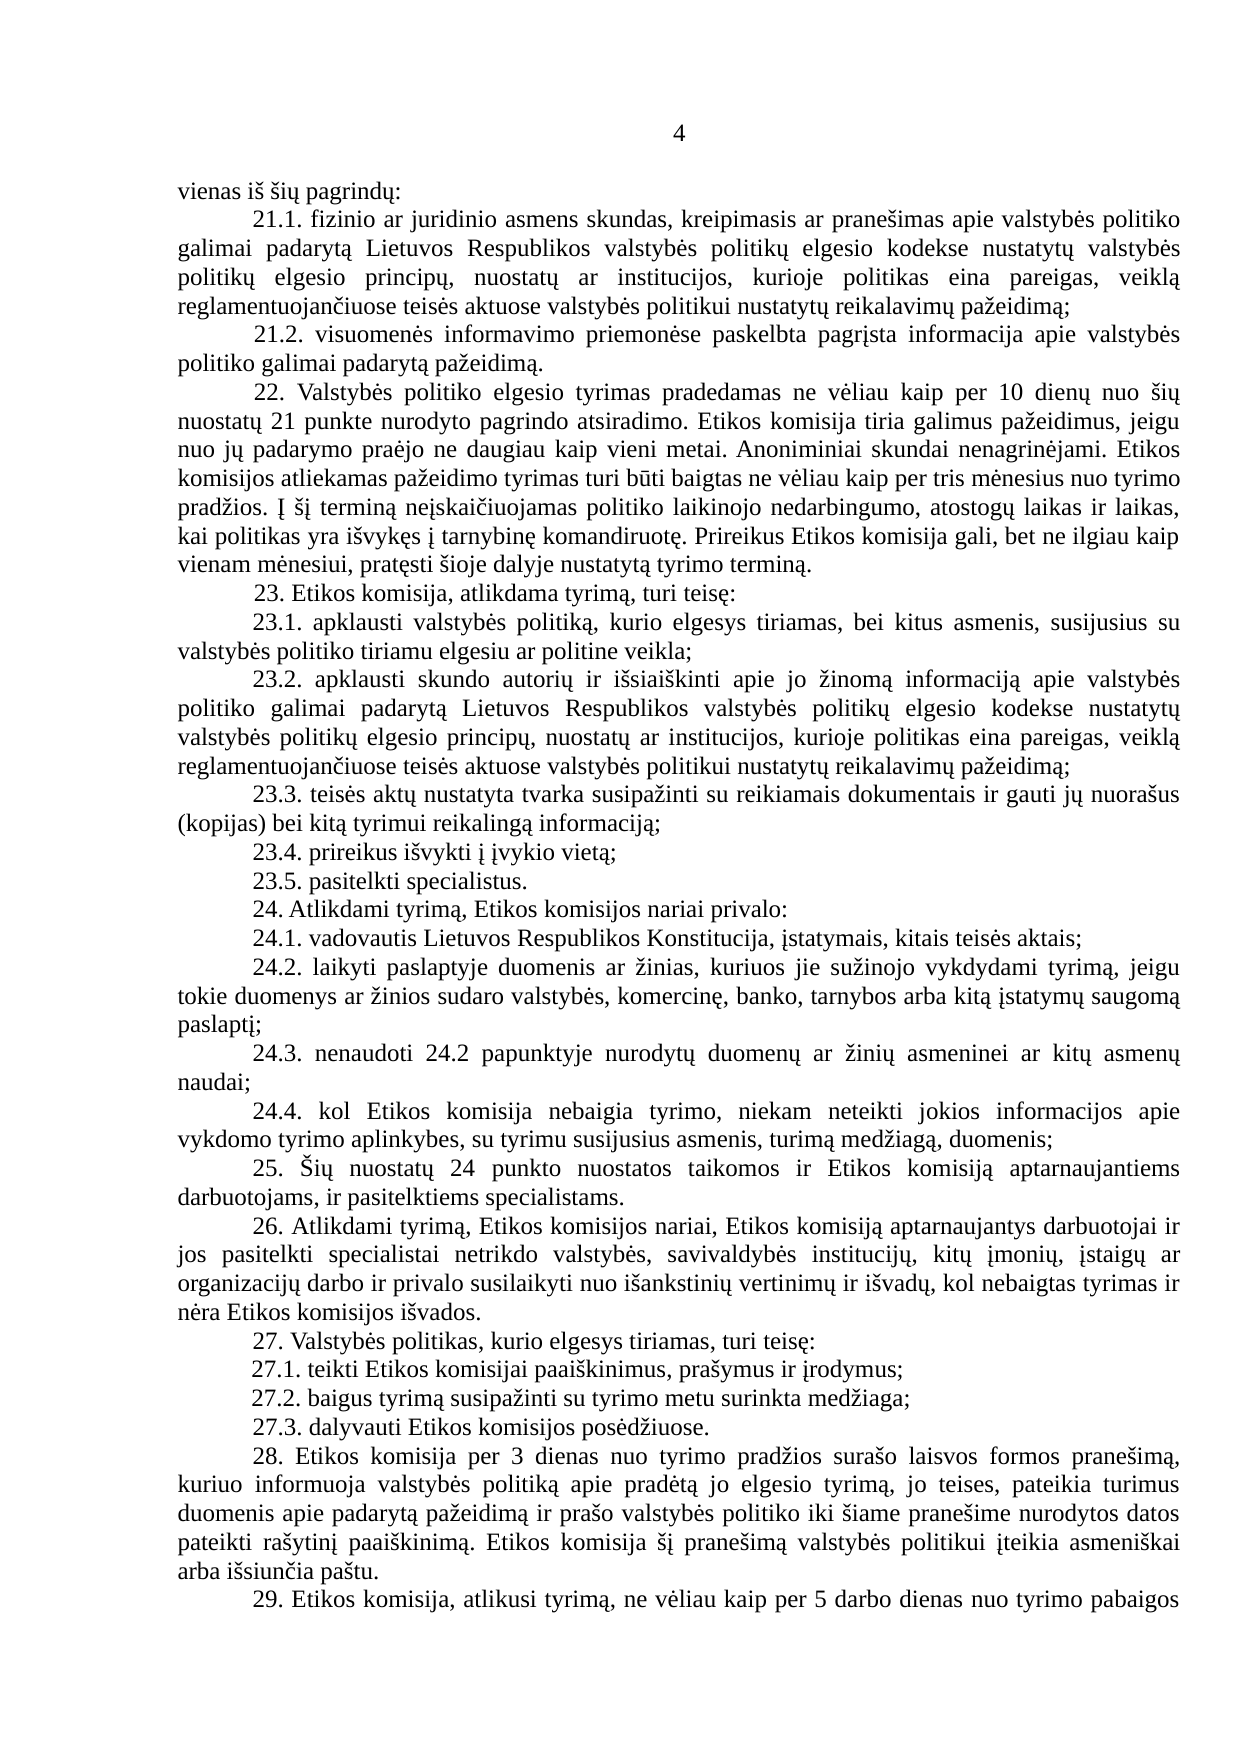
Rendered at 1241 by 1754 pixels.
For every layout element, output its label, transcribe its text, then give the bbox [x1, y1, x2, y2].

text 22. Valstybės politiko elgesio tyrimas pradedamas ne vėliau kaip per 10 dienų nuo šių nuostatų 21 punkte nurodyto pagrindo atsiradimo. Etikos komisija tiria galimus pažeidimus, jeigu nuo jų padarymo praėjo ne daugiau kaip vieni metai. Anoniminiai skundai nenagrinėjami. Etikos komisijos atliekamas pažeidimo tyrimas turi būti baigtas ne vėliau kaip per tris mėnesius nuo tyrimo pradžios. Į šį terminą neįskaičiuojamas politiko laikinojo nedarbingumo, atostogų laikas ir laikas, kai politikas yra išvykęs į tarnybinę komandiruotę. Prireikus Etikos komisija gali, bet ne ilgiau kaip vienam mėnesiui, pratęsti šioje dalyje nustatytą tyrimo terminą. [177, 377, 1181, 578]
text 27.3. dalyvauti Etikos komisijos posėdžiuose. [177, 1412, 1181, 1441]
text 23.2. apklausti skundo autorių ir išsiaiškinti apie jo žinomą informaciją apie valstybės politiko galimai padarytą Lietuvos Respublikos valstybės politikų elgesio kodekse nustatytų valstybės politikų elgesio principų, nuostatų ar institucijos, kurioje politikas eina pareigas, veiklą reglamentuojančiuose teisės aktuose valstybės politikui nustatytų reikalavimų pažeidimą; [177, 664, 1181, 779]
text 27.1. teikti Etikos komisijai paaiškinimus, prašymus ir įrodymus; [177, 1354, 1181, 1383]
text 24.2. laikyti paslaptyje duomenis ar žinias, kuriuos jie sužinojo vykdydami tyrimą, jeigu tokie duomenys ar žinios sudaro valstybės, komercinę, banko, tarnybos arba kitą įstatymų saugomą paslaptį; [177, 952, 1181, 1038]
text 25. Šių nuostatų 24 punkto nuostatos taikomos ir Etikos komisiją aptarnaujantiems darbuotojams, ir pasitelktiems specialistams. [177, 1153, 1181, 1211]
text 23.3. teisės aktų nustatyta tvarka susipažinti su reikiamais dokumentais ir gauti jų nuorašus (kopijas) bei kitą tyrimui reikalingą informaciją; [177, 779, 1181, 837]
text 21.1. fizinio ar juridinio asmens skundas, kreipimasis ar pranešimas apie valstybės politiko galimai padarytą Lietuvos Respublikos valstybės politikų elgesio kodekse nustatytų valstybės politikų elgesio principų, nuostatų ar institucijos, kurioje politikas eina pareigas, veiklą reglamentuojančiuose teisės aktuose valstybės politikui nustatytų reikalavimų pažeidimą; [177, 204, 1181, 319]
text 26. Atlikdami tyrimą, Etikos komisijos nariai, Etikos komisiją aptarnaujantys darbuotojai ir jos pasitelkti specialistai netrikdo valstybės, savivaldybės institucijų, kitų įmonių, įstaigų ar organizacijų darbo ir privalo susilaikyti nuo išankstinių vertinimų ir išvadų, kol nebaigtas tyrimas ir nėra Etikos komisijos išvados. [177, 1211, 1181, 1326]
text 29. Etikos komisija, atlikusi tyrimą, ne vėliau kaip per 5 darbo dienas nuo tyrimo pabaigos [177, 1584, 1181, 1613]
text 21.2. visuomenės informavimo priemonėse paskelbta pagrįsta informacija apie valstybės politiko galimai padarytą pažeidimą. [177, 319, 1181, 377]
text vienas iš šių pagrindų: [177, 176, 1181, 204]
text 23. Etikos komisija, atlikdama tyrimą, turi teisę: [177, 578, 1181, 607]
text 24. Atlikdami tyrimą, Etikos komisijos nariai privalo: [177, 894, 1181, 923]
text 24.1. vadovautis Lietuvos Respublikos Konstitucija, įstatymais, kitais teisės aktais; [177, 923, 1181, 952]
text 27. Valstybės politikas, kurio elgesys tiriamas, turi teisę: [177, 1326, 1181, 1354]
text 23.1. apklausti valstybės politiką, kurio elgesys tiriamas, bei kitus asmenis, susijusius su valstybės politiko tiriamu elgesiu ar politine veikla; [177, 607, 1181, 664]
text 24.3. nenaudoti 24.2 papunktyje nurodytų duomenų ar žinių asmeninei ar kitų asmenų naudai; [177, 1038, 1181, 1096]
text 27.2. baigus tyrimą susipažinti su tyrimo metu surinkta medžiaga; [177, 1383, 1181, 1412]
text 23.5. pasitelkti specialistus. [177, 866, 1181, 894]
text 28. Etikos komisija per 3 dienas nuo tyrimo pradžios surašo laisvos formos pranešimą, kuriuo informuoja valstybės politiką apie pradėtą jo elgesio tyrimą, jo teises, pateikia turimus duomenis apie padarytą pažeidimą ir prašo valstybės politiko iki šiame pranešime nurodytos datos pateikti rašytinį paaiškinimą. Etikos komisija šį pranešimą valstybės politikui įteikia asmeniškai arba išsiunčia paštu. [177, 1441, 1181, 1584]
text 24.4. kol Etikos komisija nebaigia tyrimo, niekam neteikti jokios informacijos apie vykdomo tyrimo aplinkybes, su tyrimu susijusius asmenis, turimą medžiagą, duomenis; [177, 1096, 1181, 1153]
text 23.4. prireikus išvykti į įvykio vietą; [177, 837, 1181, 866]
